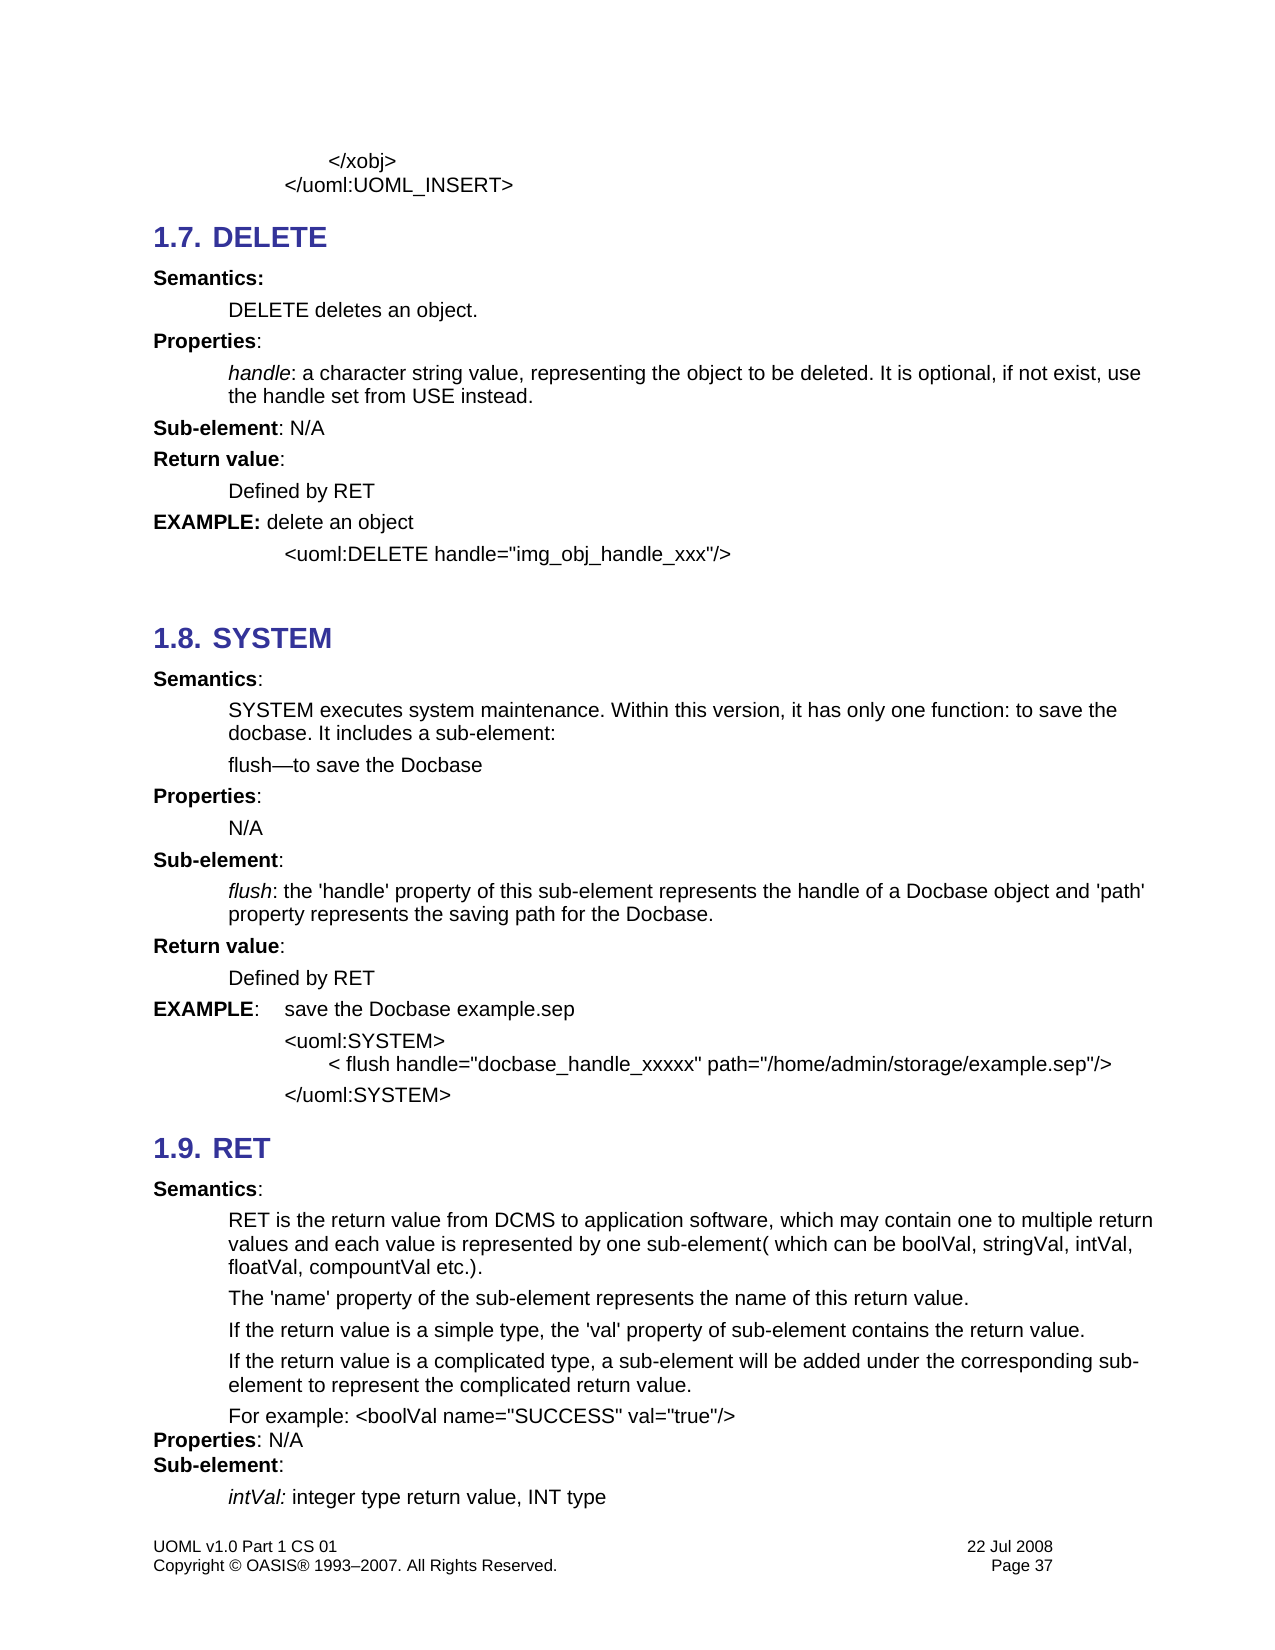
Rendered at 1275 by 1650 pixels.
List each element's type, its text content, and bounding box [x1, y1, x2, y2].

text EXAMPLE: delete an object [153, 511, 1162, 534]
text intVal: integer type return value, INT type [228, 1485, 1162, 1509]
text DELETE deletes an object. [153, 298, 1162, 321]
text If the return value is a complicated type, a sub-element will be added under the corresponding sub-element to represent the complicated return value. [228, 1350, 1162, 1397]
text <uoml:DELETE handle="img_obj_handle_xxx"/> [241, 542, 1162, 566]
text For example: <boolVal name="SUCCESS" val="true"/> [197, 1405, 1162, 1428]
text Properties: N/A [153, 1428, 1162, 1453]
text Semantics: [153, 267, 1162, 290]
text Properties: [153, 330, 1162, 353]
text SYSTEM executes system maintenance. Within this version, it has only one function: to save the docbase. It includes a sub-element: [228, 699, 1162, 745]
text </uoml:UOML_INSERT> [241, 173, 1162, 196]
text Sub-element: N/A [153, 416, 1162, 439]
text <uoml:SYSTEM> [241, 1029, 1162, 1052]
text Sub-element: [153, 1453, 1162, 1477]
text </uoml:SYSTEM> [241, 1084, 1162, 1107]
text Return value: [153, 934, 1162, 958]
text N/A [153, 817, 1162, 840]
text Defined by RET [153, 966, 1162, 989]
text Semantics: [153, 1177, 1162, 1201]
text EXAMPLE: save the Docbase example.sep [153, 998, 1162, 1021]
text < flush handle="docbase_handle_xxxxx" path="/home/admin/storage/example.sep"/> [284, 1052, 1162, 1076]
text </xobj> [284, 150, 1162, 173]
text handle: a character string value, representing the object to be deleted. It is optional, if not exist, use the handle set from USE instead. [228, 361, 1162, 408]
text Defined by RET [153, 479, 1162, 502]
subtitle SYSTEM [153, 622, 1162, 655]
text The 'name' property of the sub-element represents the name of this return value. [228, 1287, 1162, 1310]
text If the return value is a simple type, the 'val' property of sub-element contains the return value. [228, 1318, 1162, 1342]
text flush: the 'handle' property of this sub-element represents the handle of a Docbase object and 'path' property represents the saving path for the Docbase. [228, 880, 1162, 926]
text Semantics: [153, 667, 1162, 690]
text flush—to save the Docbase [153, 753, 1162, 777]
text Return value: [153, 448, 1162, 471]
text RET is the return value from DCMS to application software, which may contain one to multiple return values and each value is represented by one sub-element( which can be boolVal, stringVal, intVal, floatVal, compountVal etc.). [228, 1209, 1162, 1279]
text Sub-element: [153, 848, 1162, 871]
subtitle RET [153, 1132, 1162, 1165]
text Properties: [153, 785, 1162, 808]
subtitle DELETE [153, 221, 1162, 254]
